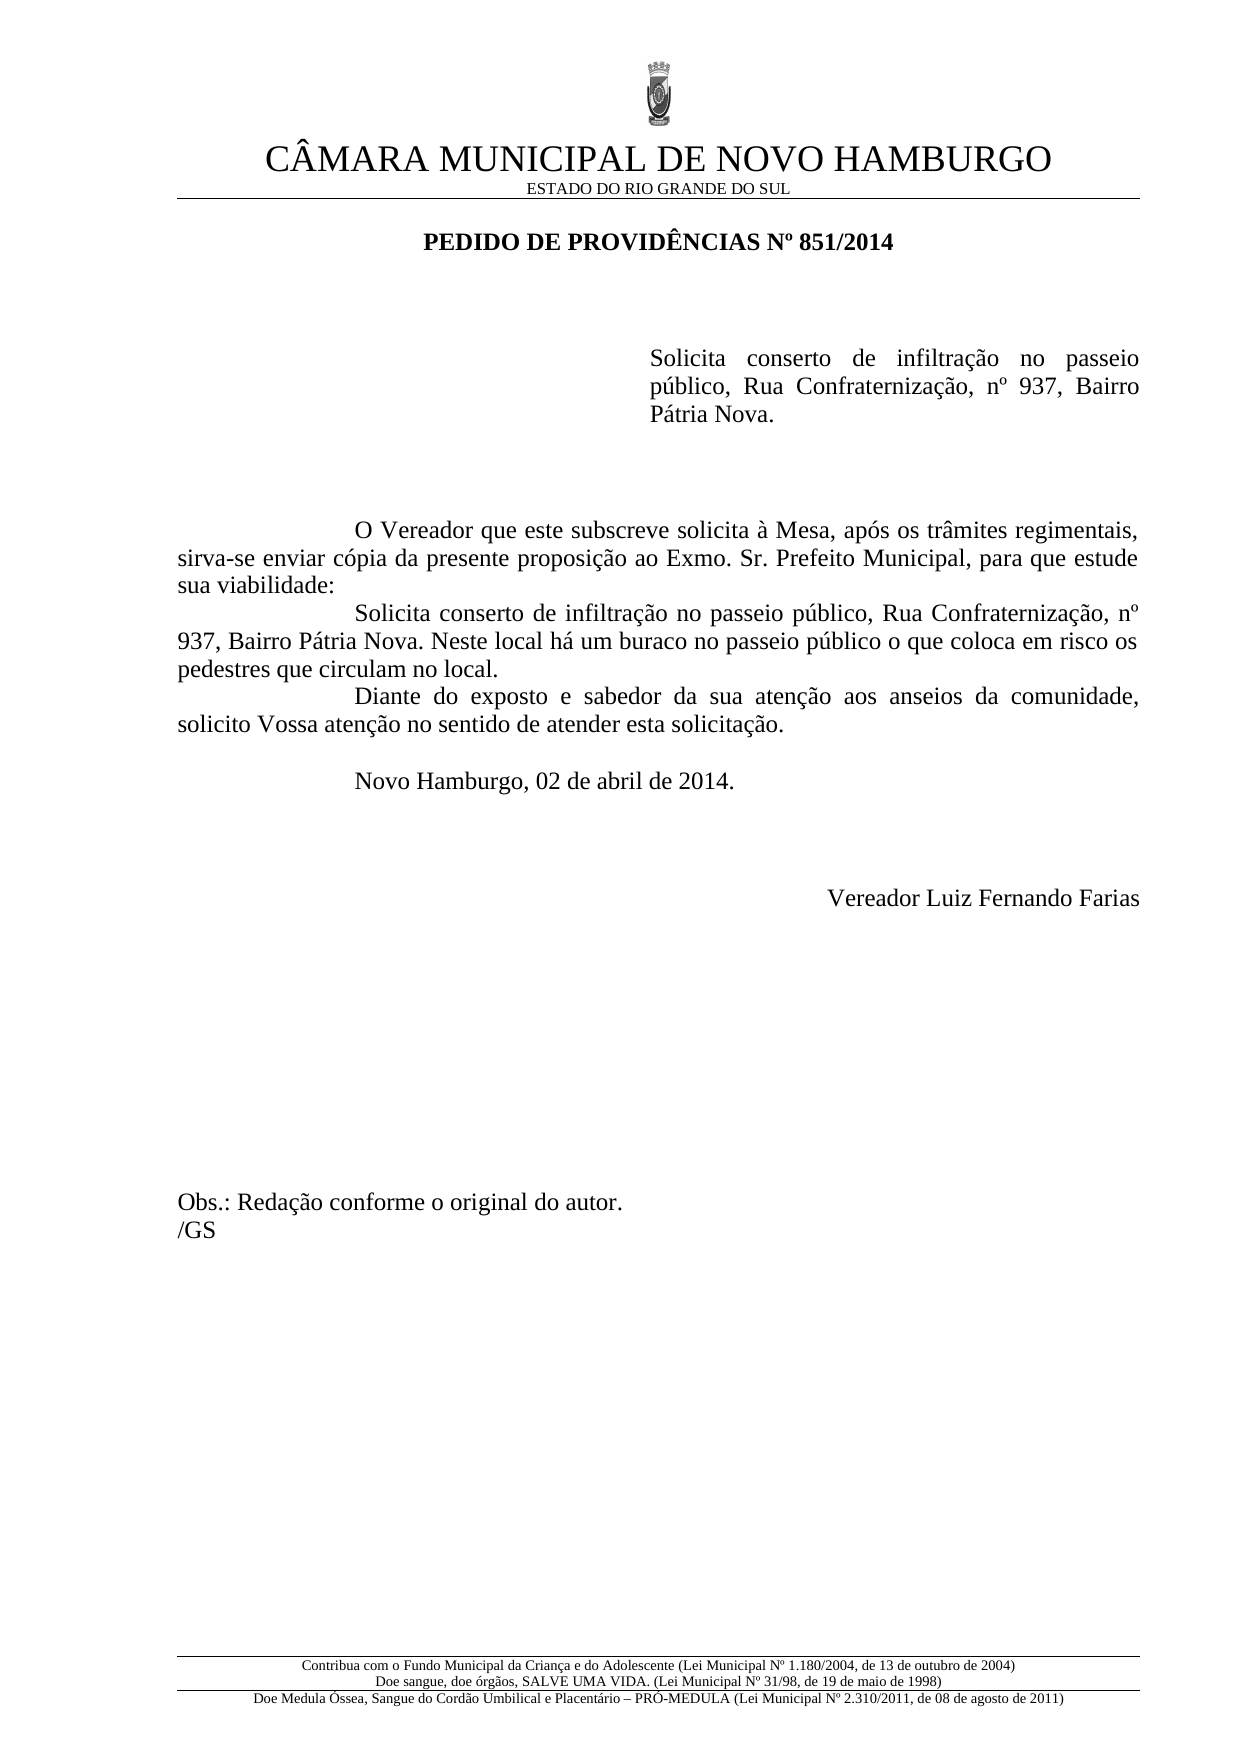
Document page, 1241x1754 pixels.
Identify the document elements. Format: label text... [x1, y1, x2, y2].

text Obs.: Redação conforme o original do autor. [177, 1188, 1140, 1216]
text Vereador Luiz Fernando Farias [177, 884, 1140, 911]
text Novo Hamburgo, 02 de abril de 2014. [177, 767, 1140, 795]
text PEDIDO DE PROVIDÊNCIAS Nº 851/2014 [177, 228, 1140, 256]
text /GS [177, 1216, 1140, 1244]
text Solicita conserto de infiltração no passeio público, Rua Confraternização, nº 937, Bairro Pátria Nova. [649, 344, 1140, 428]
text Diante do exposto e sabedor da sua atenção aos anseios da comunidade, solicito Vossa atenção no sentido de atender esta solicitação. [177, 682, 1140, 738]
text O Vereador que este subscreve solicita à Mesa, após os trâmites regimentais, sirva-se enviar cópia da presente proposição ao Exmo. Sr. Prefeito Municipal, para que estude sua viabilidade: [177, 516, 1140, 599]
text Solicita conserto de infiltração no passeio público, Rua Confraternização, nº 937, Bairro Pátria Nova. Neste local há um buraco no passeio público o que coloca em risco os pedestres que circulam no local. [177, 599, 1140, 682]
